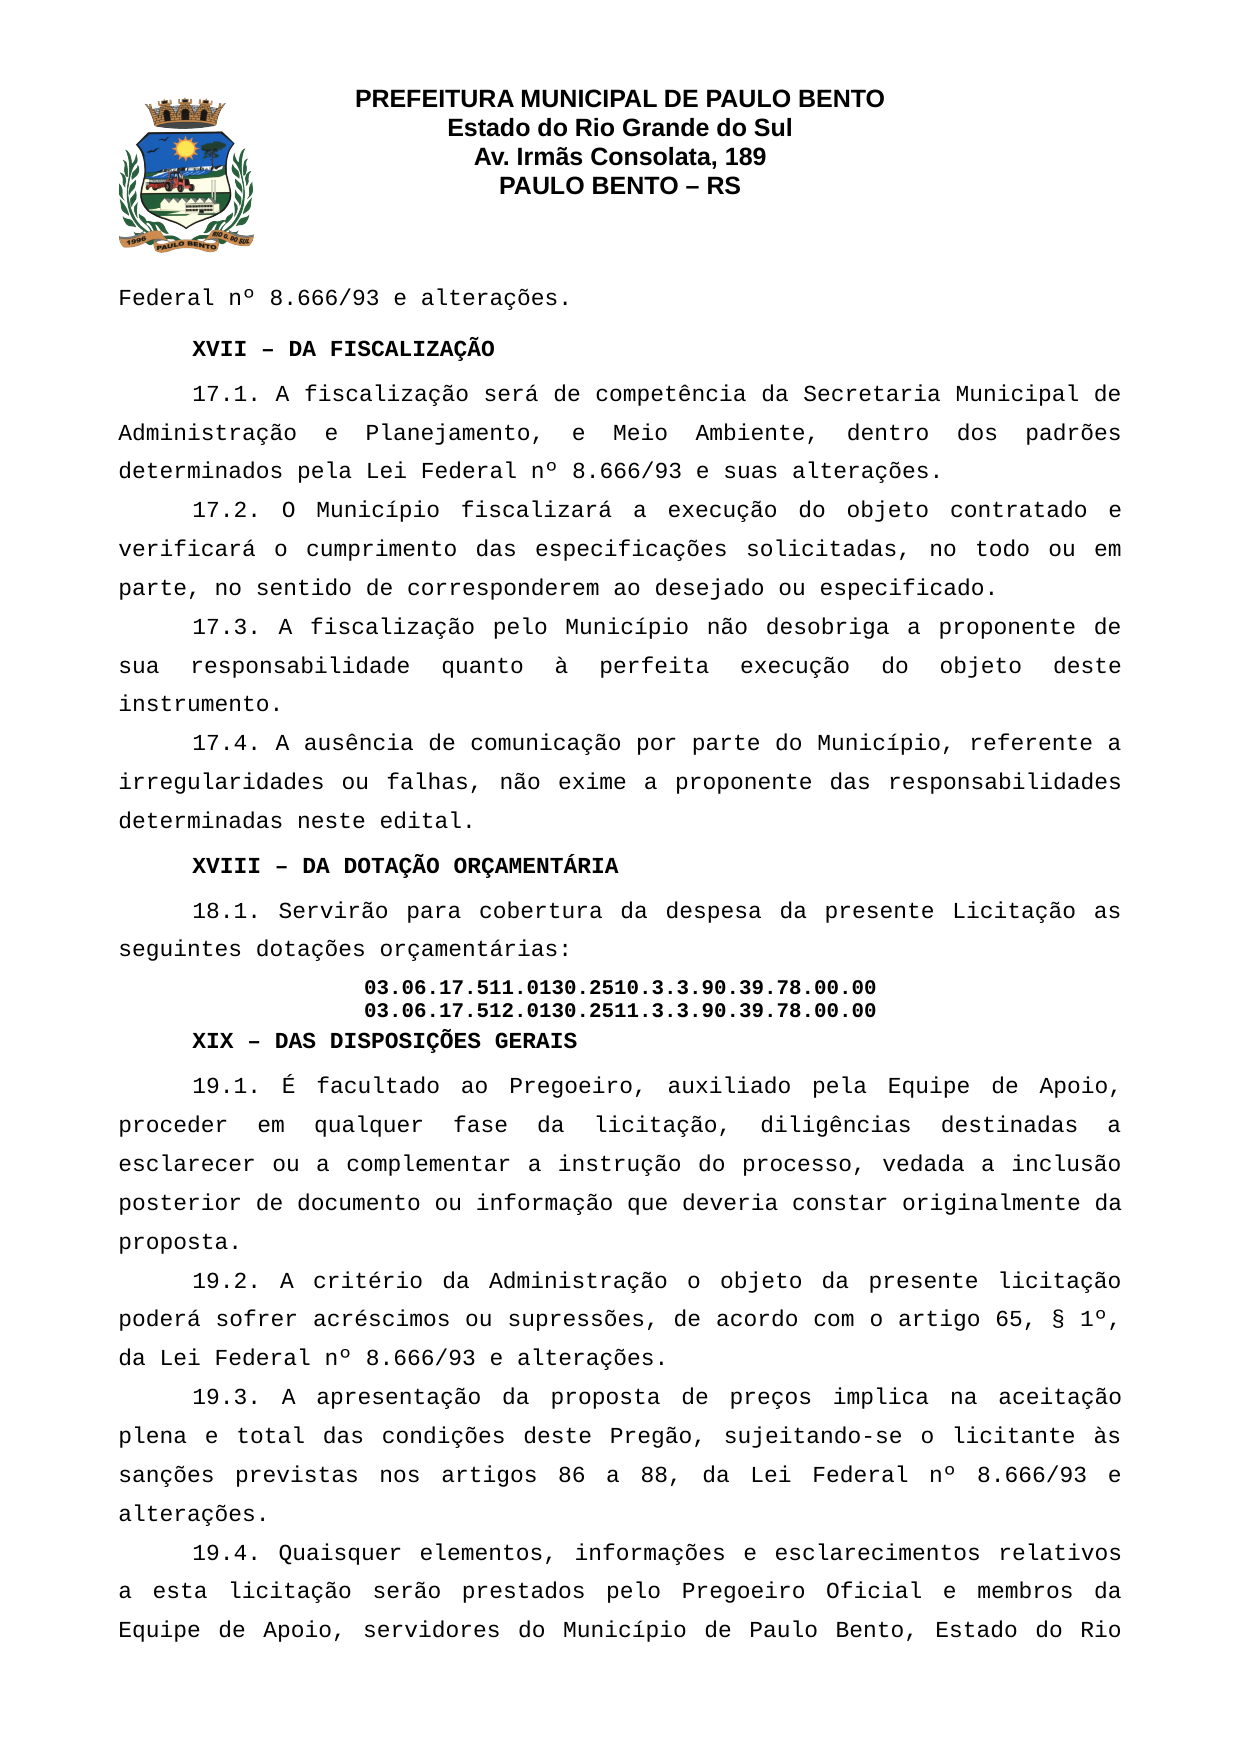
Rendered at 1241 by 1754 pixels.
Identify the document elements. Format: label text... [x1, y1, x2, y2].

text 19.3. A apresentação da proposta de preços implica na aceitação plena e total das condições deste Pregão, sujeitando-se o licitante às sanções previstas nos artigos 86 a 88, da Lei Federal nº 8.666/93 e alterações. [118, 1386, 1122, 1528]
text 19.2. A critério da Administração o objeto da presente licitação poderá sofrer acréscimos ou supressões, de acordo com o artigo 65, § 1º, da Lei Federal nº 8.666/93 e alterações. [118, 1269, 1122, 1373]
text 19.1. É facultado ao Pregoeiro, auxiliado pela Equipe de Apoio, proceder em qualquer fase da licitação, diligências destinadas a esclarecer ou a complementar a instrução do processo, vedada a inclusão posterior de documento ou informação que deveria constar originalmente da proposta. [118, 1075, 1122, 1256]
text 03.06.17.511.0130.2510.3.3.90.39.78.00.00 03.06.17.512.0130.2511.3.3.90.39.78.00.00 [118, 977, 1122, 1024]
text 17.3. A fiscalização pelo Município não desobriga a proponente de sua responsabilidade quanto à perfeita execução do objeto deste instrumento. [118, 615, 1122, 719]
text 17.2. O Município fiscalizará a execução do objeto contratado e verificará o cumprimento das especificações solicitadas, no todo ou em parte, no sentido de corresponderem ao desejado ou especificado. [118, 498, 1122, 602]
text 17.1. A fiscalização será de competência da Secretaria Municipal de Administração e Planejamento, e Meio Ambiente, dentro dos padrões determinados pela Lei Federal nº 8.666/93 e suas alterações. [118, 382, 1122, 486]
text Federal nº 8.666/93 e alterações. [118, 286, 1122, 312]
picture [118, 97, 254, 253]
text 17.4. A ausência de comunicação por parte do Município, referente a irregularidades ou falhas, não exime a proponente das responsabilidades determinadas neste edital. [118, 732, 1122, 835]
text XIX – DAS DISPOSIÇÕES GERAIS [118, 1030, 1122, 1056]
text XVIII – DA DOTAÇÃO ORÇAMENTÁRIA [118, 854, 1122, 880]
text 18.1. Servirão para cobertura da despesa da presente Licitação as seguintes dotações orçamentárias: [118, 899, 1122, 964]
text XVII – DA FISCALIZAÇÃO [118, 337, 1122, 363]
text 19.4. Quaisquer elementos, informações e esclarecimentos relativos a esta licitação serão prestados pelo Pregoeiro Oficial e membros da Equipe de Apoio, servidores do Município de Paulo Bento, Estado do Rio [118, 1541, 1122, 1644]
